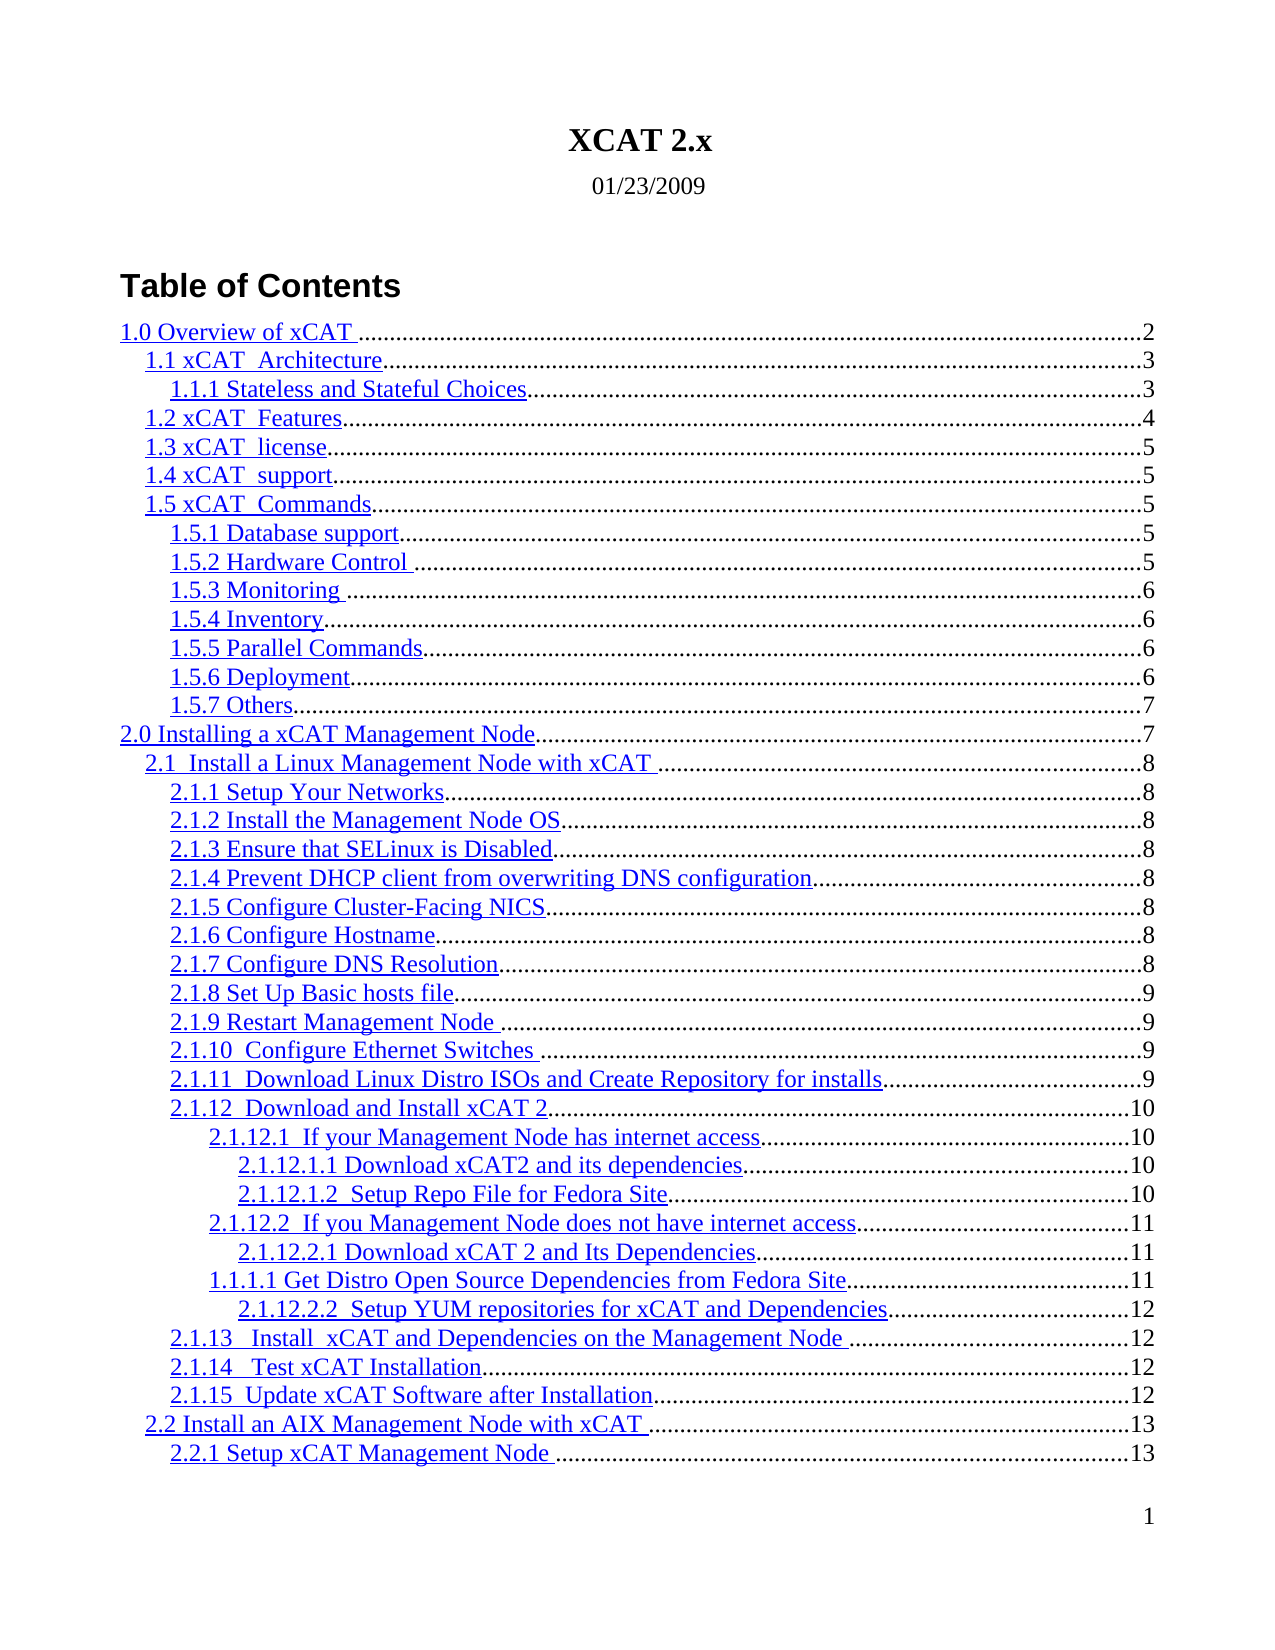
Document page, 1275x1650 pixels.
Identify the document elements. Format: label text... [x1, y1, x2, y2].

text 1.3 xCAT license 5 [145, 432, 1155, 461]
text 2.1 Install a Linux Management Node with xCAT 8 [145, 748, 1155, 777]
text 1.5.6 Deployment 6 [170, 662, 1155, 691]
text 01/23/2009 [120, 171, 1155, 199]
text 2.1.12.2.1 Download xCAT 2 and Its Dependencies 11 [238, 1237, 1155, 1266]
text 2.1.12.2.2 Setup YUM repositories for xCAT and Dependencies 12 [238, 1294, 1155, 1323]
text 1.5.3 Monitoring 6 [170, 576, 1155, 604]
text 2.1.7 Configure DNS Resolution 8 [170, 949, 1155, 978]
text 1.5.7 Others 7 [170, 691, 1155, 719]
text 2.1.13 Install xCAT and Dependencies on the Management Node 12 [170, 1323, 1155, 1352]
text 2.1.2 Install the Management Node OS 8 [170, 806, 1155, 834]
text 2.1.6 Configure Hostname 8 [170, 921, 1155, 949]
text 2.1.12.2 If you Management Node does not have internet access 11 [208, 1208, 1155, 1237]
text 2.1.8 Set Up Basic hosts file 9 [170, 978, 1155, 1007]
text 1.5.4 Inventory 6 [170, 604, 1155, 633]
text 2.0 Installing a xCAT Management Node 7 [120, 719, 1155, 748]
text 2.1.12.1 If your Management Node has internet access 10 [208, 1122, 1155, 1151]
text 2.1.11 Download Linux Distro ISOs and Create Repository for installs 9 [170, 1064, 1155, 1093]
subtitle Table of Contents [120, 266, 1155, 304]
text 2.1.12 Download and Install xCAT 2 10 [170, 1093, 1155, 1122]
text 1.5.2 Hardware Control 5 [170, 547, 1155, 576]
text 2.1.9 Restart Management Node 9 [170, 1007, 1155, 1036]
text 2.1.10 Configure Ethernet Switches 9 [170, 1036, 1155, 1064]
text 2.2 Install an AIX Management Node with xCAT 13 [145, 1409, 1155, 1438]
text 2.1.1 Setup Your Networks 8 [170, 777, 1155, 806]
text 2.1.14 Test xCAT Installation 12 [170, 1352, 1155, 1381]
text 1.2 xCAT Features 4 [145, 403, 1155, 432]
text 2.1.12.1.2 Setup Repo File for Fedora Site 10 [238, 1179, 1155, 1208]
text 2.1.15 Update xCAT Software after Installation 12 [170, 1381, 1155, 1409]
text 2.1.4 Prevent DHCP client from overwriting DNS configuration 8 [170, 863, 1155, 892]
text 1.1 xCAT Architecture 3 [145, 346, 1155, 374]
text 1.1.1.1 Get Distro Open Source Dependencies from Fedora Site 11 [208, 1266, 1155, 1294]
text 2.1.12.1.1 Download xCAT2 and its dependencies 10 [238, 1151, 1155, 1179]
text 1.1.1 Stateless and Stateful Choices 3 [170, 374, 1155, 403]
text 2.1.5 Configure Cluster-Facing NICS 8 [170, 892, 1155, 921]
text 2.2.1 Setup xCAT Management Node 13 [170, 1438, 1155, 1467]
text 2.1.3 Ensure that SELinux is Disabled 8 [170, 834, 1155, 863]
text 1.0 Overview of xCAT 2 [120, 317, 1155, 346]
text 1.5.1 Database support 5 [170, 518, 1155, 547]
text 1.5 xCAT Commands 5 [145, 489, 1155, 518]
text 1.4 xCAT support 5 [145, 461, 1155, 489]
text 1.5.5 Parallel Commands 6 [170, 633, 1155, 662]
text XCAT 2.x [120, 120, 1155, 158]
